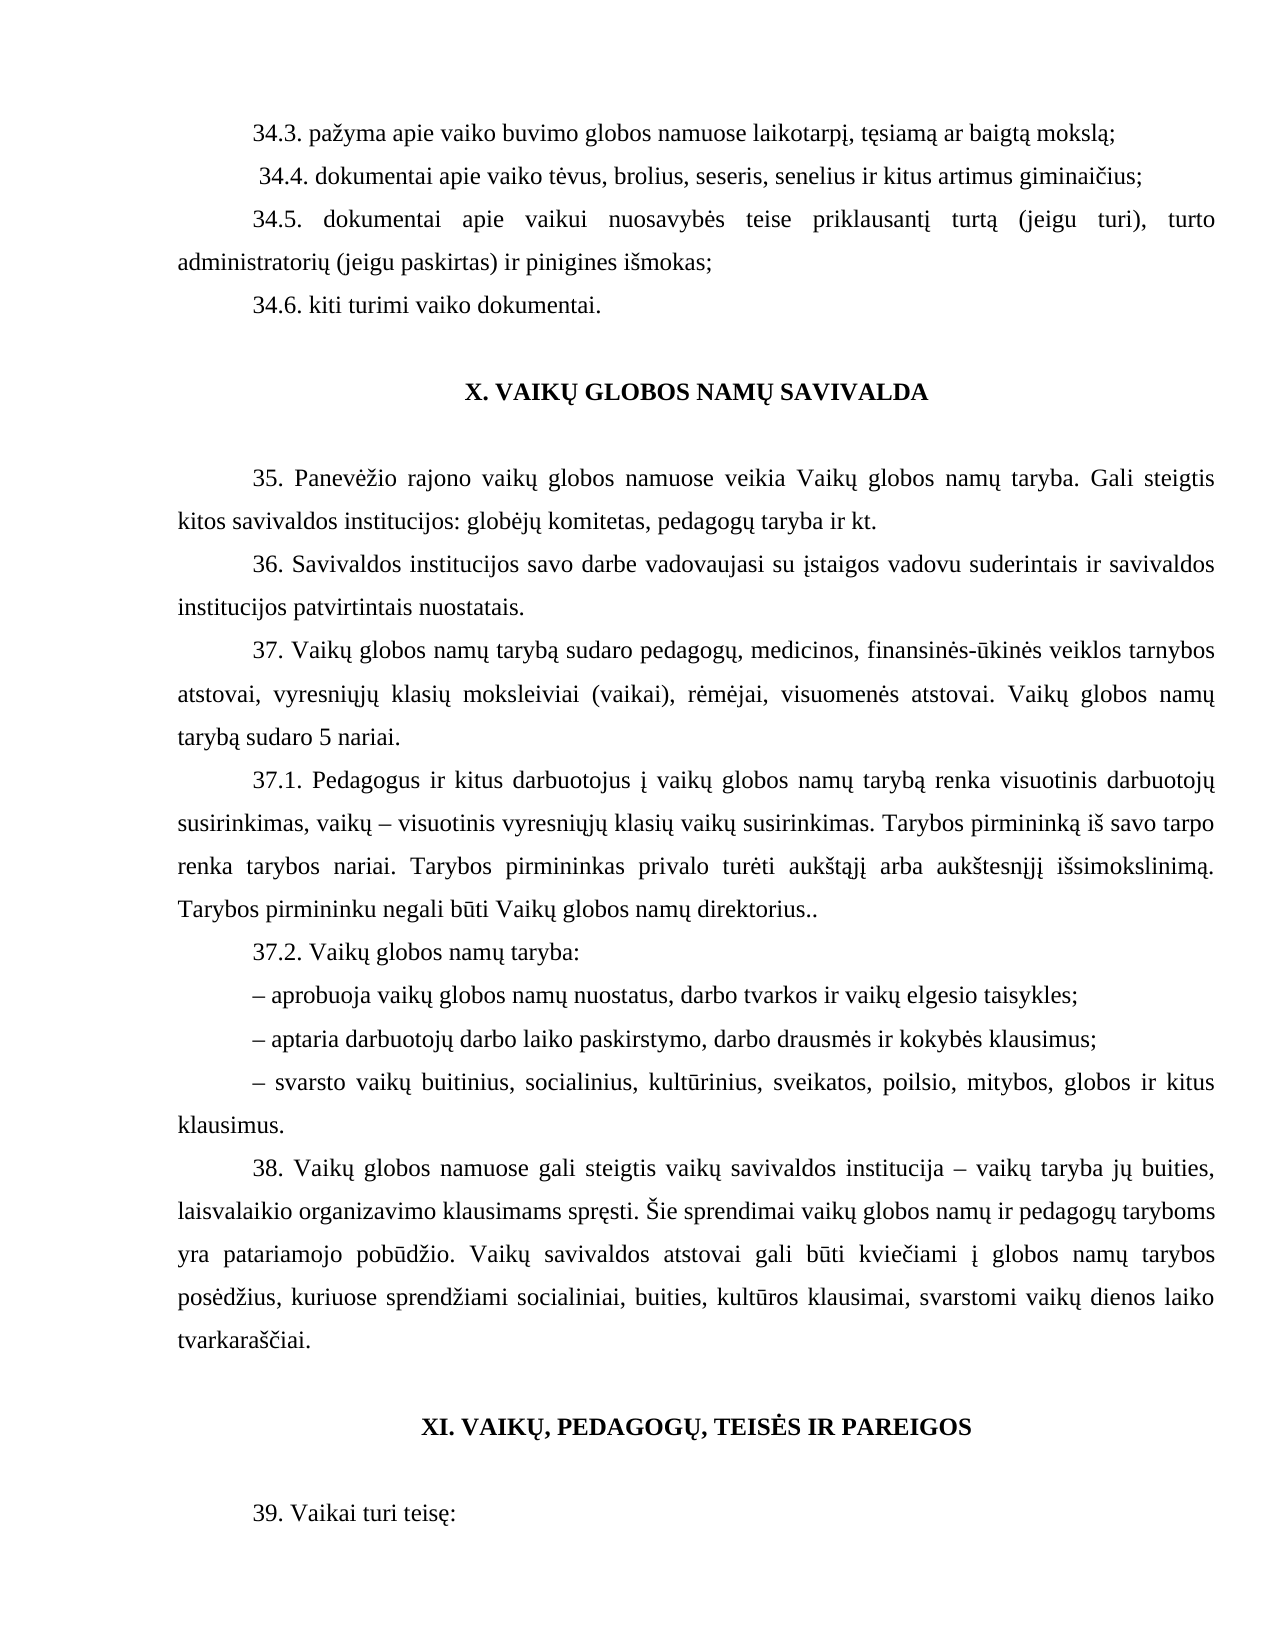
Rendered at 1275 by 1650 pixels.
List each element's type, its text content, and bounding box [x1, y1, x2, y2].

text 34.5. dokumentai apie vaikui nuosavybės teise priklausantį turtą (jeigu turi), turto administratorių (jeigu paskirtas) ir pinigines išmokas; [177, 204, 1216, 276]
text – svarsto vaikų buitinius, socialinius, kultūrinius, sveikatos, poilsio, mitybos, globos ir kitus klausimus. [177, 1067, 1216, 1139]
text X. VAIKŲ GLOBOS NAMŲ SAVIVALDA [177, 377, 1216, 406]
text 36. Savivaldos institucijos savo darbe vadovaujasi su įstaigos vadovu suderintais ir savivaldos institucijos patvirtintais nuostatais. [177, 549, 1216, 621]
text 37.1. Pedagogus ir kitus darbuotojus į vaikų globos namų tarybą renka visuotinis darbuotojų susirinkimas, vaikų – visuotinis vyresniųjų klasių vaikų susirinkimas. Tarybos pirmininką iš savo tarpo renka tarybos nariai. Tarybos pirmininkas privalo turėti aukštąjį arba aukštesnįjį išsimokslinimą. Tarybos pirmininku negali būti Vaikų globos namų direktorius.. [177, 765, 1216, 923]
text 34.4. dokumentai apie vaiko tėvus, brolius, seseris, senelius ir kitus artimus giminaičius; [177, 161, 1216, 190]
text – aptaria darbuotojų darbo laiko paskirstymo, darbo drausmės ir kokybės klausimus; [177, 1024, 1216, 1052]
text XI. VAIKŲ, PEDAGOGŲ, TEISĖS IR PAREIGOS [177, 1412, 1216, 1441]
text 38. Vaikų globos namuose gali steigtis vaikų savivaldos institucija – vaikų taryba jų buities, laisvalaikio organizavimo klausimams spręsti. Šie sprendimai vaikų globos namų ir pedagogų taryboms yra patariamojo pobūdžio. Vaikų savivaldos atstovai gali būti kviečiami į globos namų tarybos posėdžius, kuriuose sprendžiami socialiniai, buities, kultūros klausimai, svarstomi vaikų dienos laiko tvarkaraščiai. [177, 1153, 1216, 1354]
text 34.3. pažyma apie vaiko buvimo globos namuose laikotarpį, tęsiamą ar baigtą mokslą; [177, 118, 1216, 147]
text 39. Vaikai turi teisę: [177, 1498, 1216, 1527]
text 35. Panevėžio rajono vaikų globos namuose veikia Vaikų globos namų taryba. Gali steigtis kitos savivaldos institucijos: globėjų komitetas, pedagogų taryba ir kt. [177, 463, 1216, 535]
text 37.2. Vaikų globos namų taryba: [177, 937, 1216, 966]
text 34.6. kiti turimi vaiko dokumentai. [177, 291, 1216, 319]
text – aprobuoja vaikų globos namų nuostatus, darbo tvarkos ir vaikų elgesio taisykles; [177, 981, 1216, 1009]
text 37. Vaikų globos namų tarybą sudaro pedagogų, medicinos, finansinės-ūkinės veiklos tarnybos atstovai, vyresniųjų klasių moksleiviai (vaikai), rėmėjai, visuomenės atstovai. Vaikų globos namų tarybą sudaro 5 nariai. [177, 636, 1216, 751]
